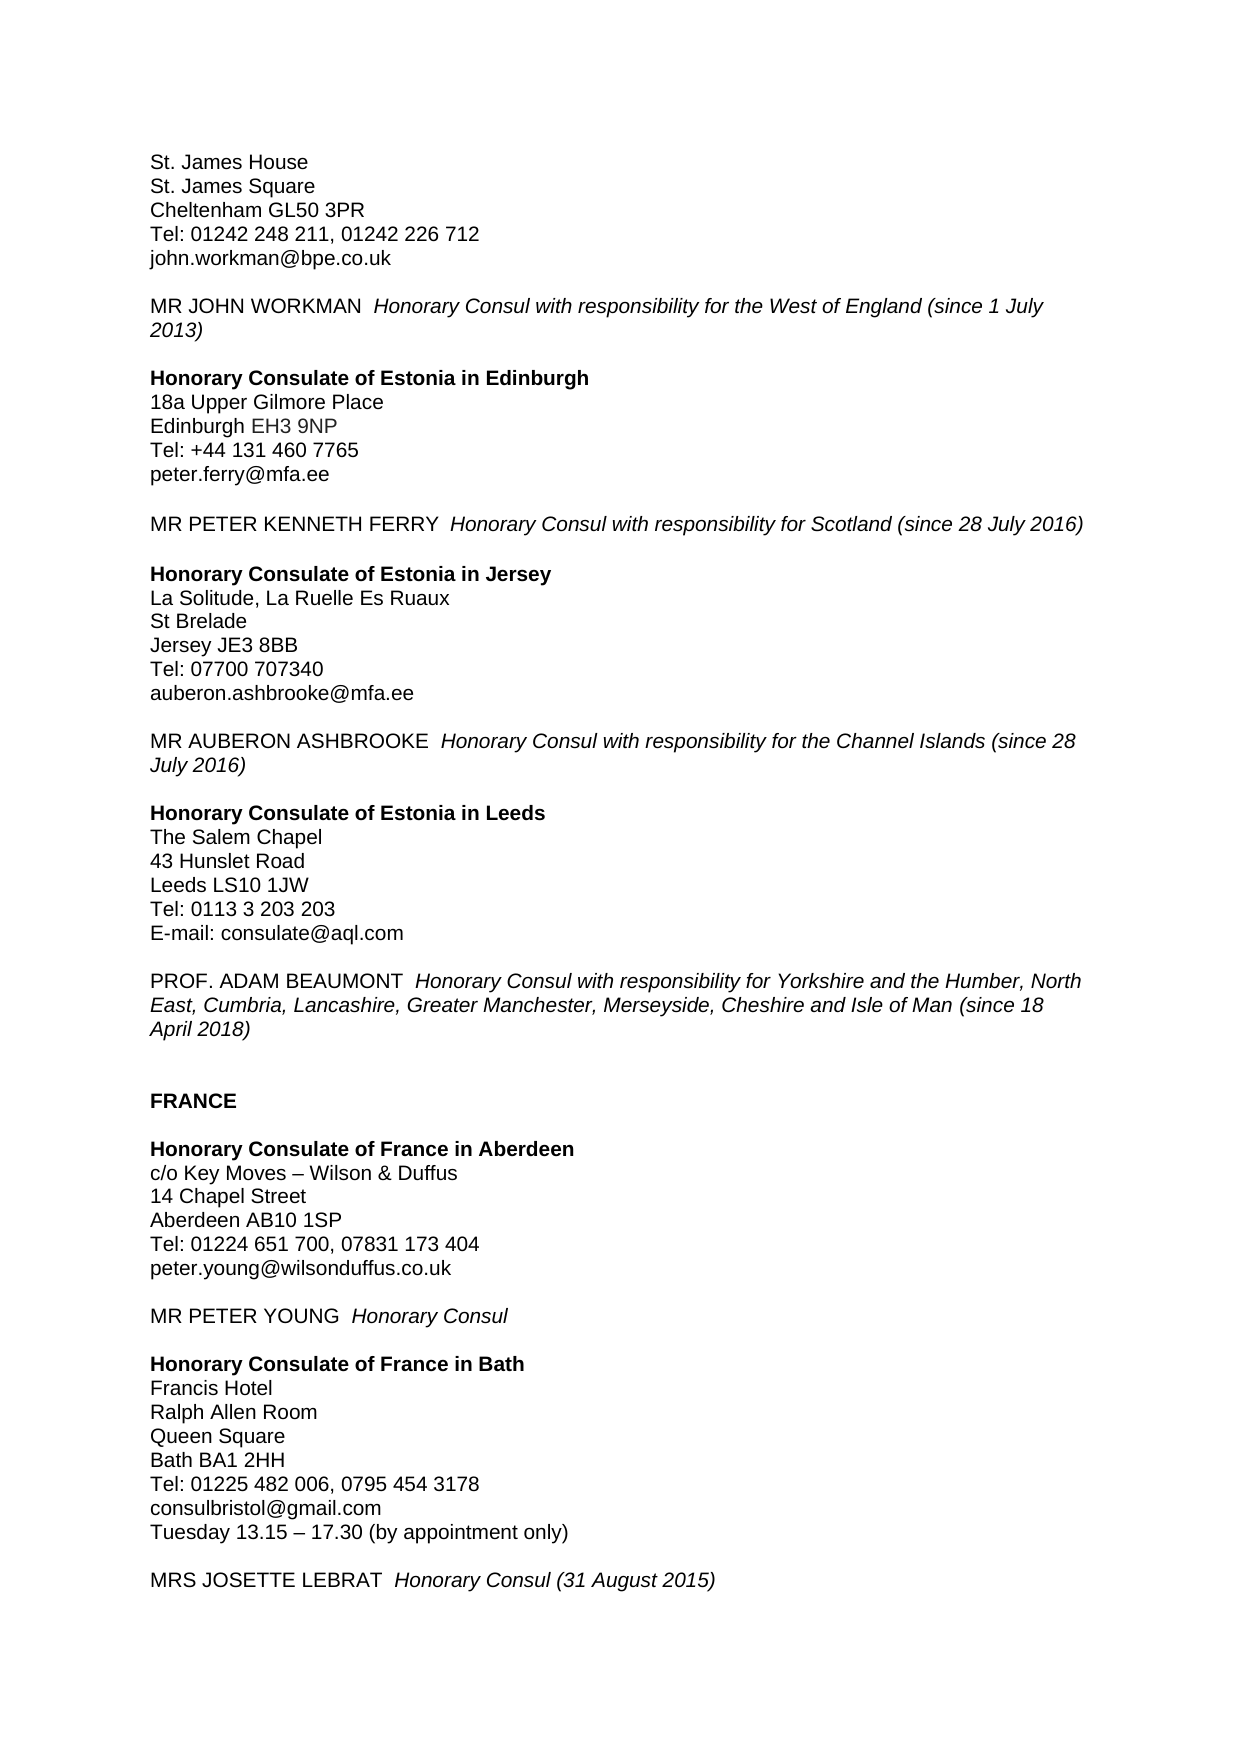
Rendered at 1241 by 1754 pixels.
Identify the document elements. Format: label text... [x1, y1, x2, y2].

text Tel: +44 131 460 7765 peter.ferry@mfa.ee [150, 437, 1090, 485]
text Tel: 07700 707340 [150, 657, 1090, 681]
text Honorary Consulate of Estonia in Edinburgh [150, 366, 1090, 389]
text Queen Square [150, 1424, 1090, 1448]
text auberon.ashbrooke@mfa.ee [150, 681, 1090, 705]
text Ralph Allen Room [150, 1400, 1090, 1424]
text c/o Key Moves – Wilson & Duffus [150, 1160, 1090, 1184]
text MR PETER KENNETH FERRY Honorary Consul with responsibility for Scotland (since 28 July 2016) [150, 509, 1090, 537]
text MR AUBERON ASHBROOKE Honorary Consul with responsibility for the Channel Islands (since 28 July 2016) [150, 729, 1090, 777]
text 14 Chapel Street [150, 1184, 1090, 1208]
text Honorary Consulate of France in Bath [150, 1352, 1090, 1376]
text Honorary Consulate of France in Aberdeen [150, 1136, 1090, 1160]
text Tel: 01242 248 211, 01242 226 712 [150, 222, 1090, 246]
text Honorary Consulate of Estonia in Jersey [150, 561, 1090, 585]
text La Solitude, La Ruelle Es Ruaux [150, 585, 1090, 609]
text Edinburgh EH3 9NP [150, 413, 1090, 437]
text The Salem Chapel 43 Hunslet Road Leeds LS10 1JW [150, 825, 1090, 897]
text Jersey JE3 8BB [150, 633, 1090, 657]
text Cheltenham GL50 3PR [150, 198, 1090, 222]
text john.workman@bpe.co.uk [150, 246, 1090, 270]
text Tel: 01224 651 700, 07831 173 404 [150, 1232, 1090, 1256]
text peter.young@wilsonduffus.co.uk [150, 1256, 1090, 1280]
text Tuesday 13.15 – 17.30 (by appointment only) [150, 1520, 1090, 1544]
text Francis Hotel [150, 1376, 1090, 1400]
text MR JOHN WORKMAN Honorary Consul with responsibility for the West of England (since 1 July 2013) [150, 294, 1090, 342]
text St Brelade [150, 609, 1090, 633]
text Tel: 01225 482 006, 0795 454 3178 [150, 1472, 1090, 1496]
text Aberdeen AB10 1SP [150, 1208, 1090, 1232]
text St. James House [150, 150, 1090, 174]
text consulbristol@gmail.com [150, 1496, 1090, 1520]
text Tel: 0113 3 203 203 E-mail: consulate@aql.com [150, 897, 1090, 945]
text PROF. ADAM BEAUMONT Honorary Consul with responsibility for Yorkshire and the Humber, North East, Cumbria, Lancashire, Greater Manchester, Merseyside, Cheshire and Isle of Man (since 18 April 2018) [150, 969, 1090, 1041]
text FRANCE [150, 1088, 1090, 1112]
text MRS JOSETTE LEBRAT Honorary Consul (31 August 2015) [150, 1568, 1090, 1592]
text MR PETER YOUNG Honorary Consul [150, 1304, 1090, 1328]
text St. James Square [150, 174, 1090, 198]
text Honorary Consulate of Estonia in Leeds [150, 801, 1090, 825]
text 18a Upper Gilmore Place [150, 389, 1090, 413]
text Bath BA1 2HH [150, 1448, 1090, 1472]
